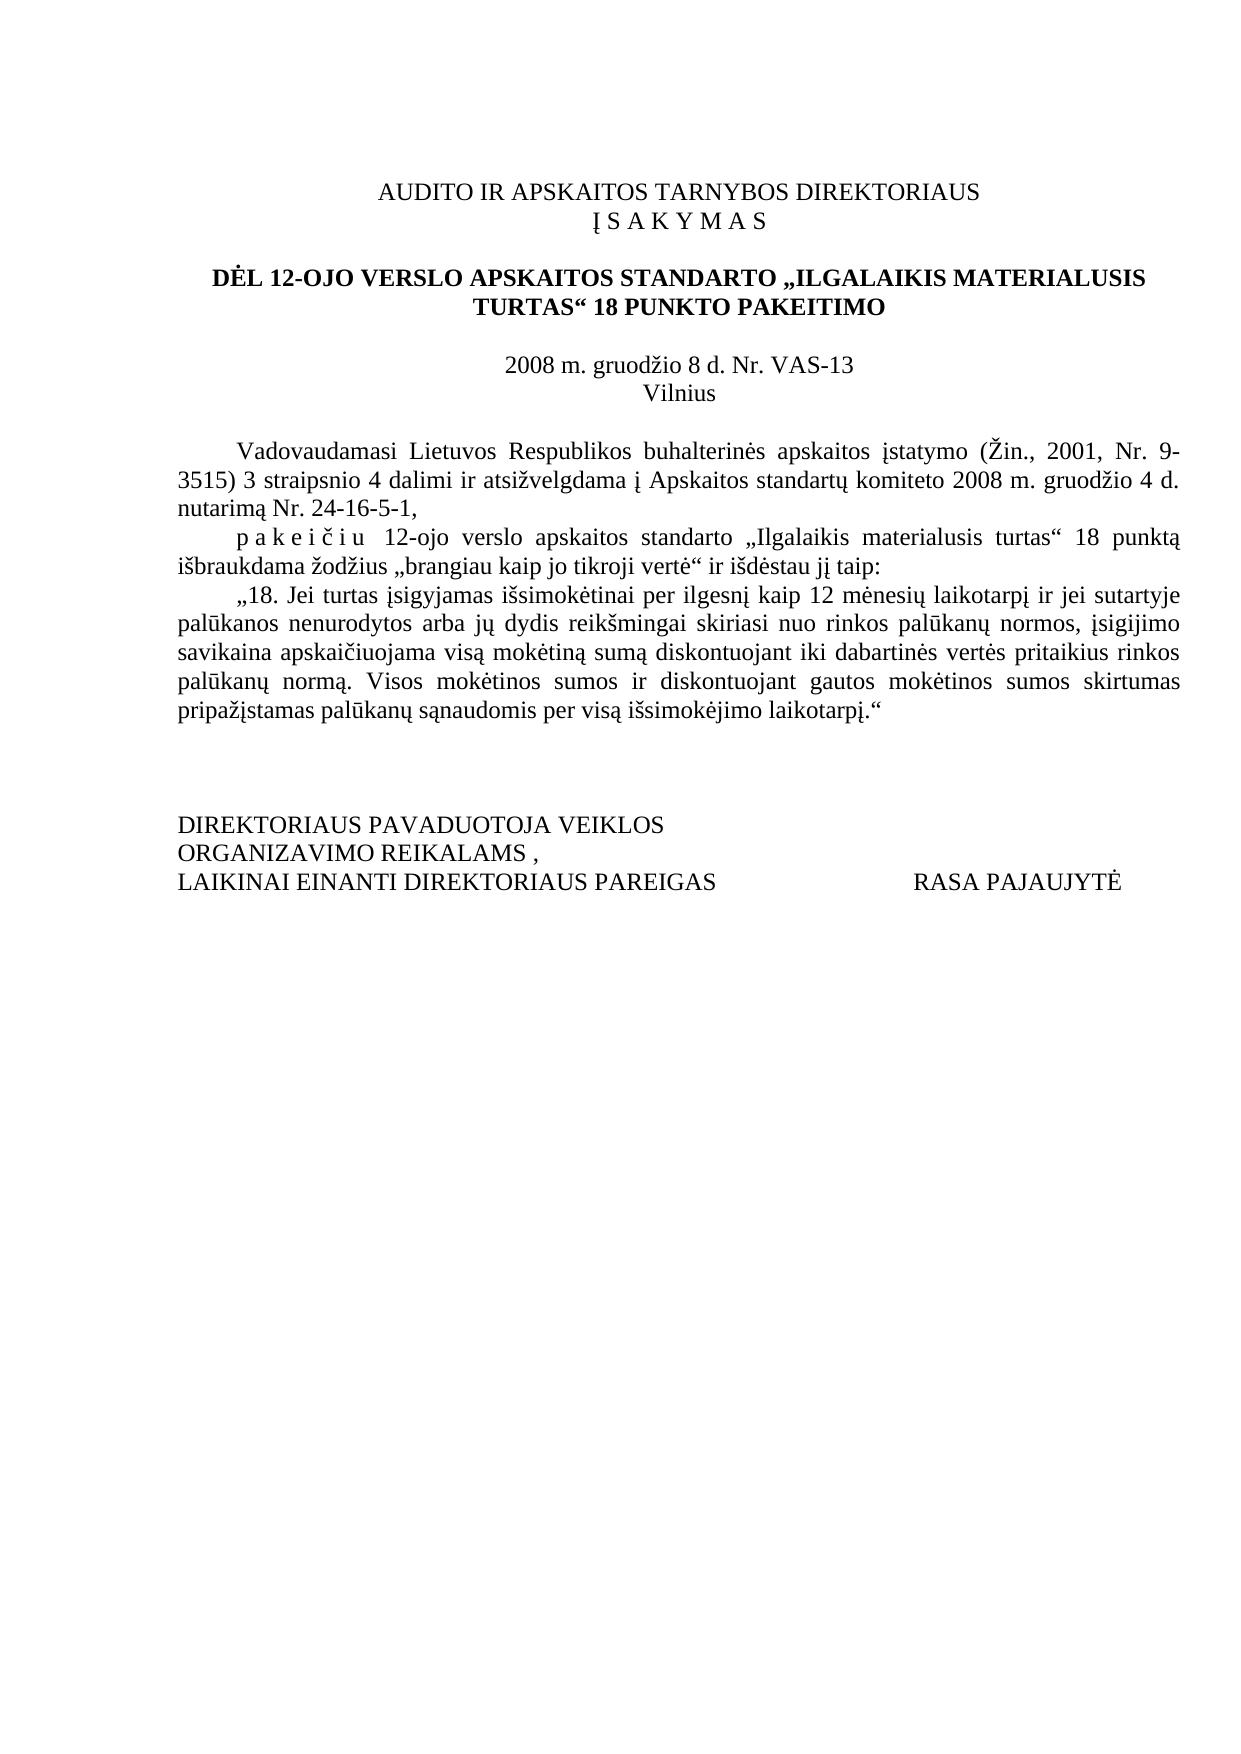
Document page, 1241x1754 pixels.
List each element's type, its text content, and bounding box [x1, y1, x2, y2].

text DIREKTORIAUS PAVADUOTOJA VEIKLOS [177, 810, 1181, 838]
text ORGANIZAVIMO REIKALAMS , [177, 838, 1181, 867]
text pakeičiu 12-ojo verslo apskaitos standarto „Ilgalaikis materialusis turtas“ 18 punktą išbraukdama žodžius „brangiau kaip jo tikroji vertė“ ir išdėstau jį taip: [177, 522, 1181, 580]
text DĖL 12-OJO VERSLO APSKAITOS STANDARTO „ILGALAIKIS MATERIALUSIS TURTAS“ 18 PUNKTO PAKEITIMO [177, 263, 1181, 321]
text AUDITO IR APSKAITOS TARNYBOS DIREKTORIAUS [177, 177, 1181, 206]
text 2008 m. gruodžio 8 d. Nr. VAS-13 [177, 350, 1181, 378]
text „18. Jei turtas įsigyjamas išsimokėtinai per ilgesnį kaip 12 mėnesių laikotarpį ir jei sutartyje palūkanos nenurodytos arba jų dydis reikšmingai skiriasi nuo rinkos palūkanų normos, įsigijimo savikaina apskaičiuojama visą mokėtiną sumą diskontuojant iki dabartinės vertės pritaikius rinkos palūkanų normą. Visos mokėtinos sumos ir diskontuojant gautos mokėtinos sumos skirtumas pripažįstamas palūkanų sąnaudomis per visą išsimokėjimo laikotarpį.“ [177, 580, 1181, 723]
text LAIKINAI EINANTI DIREKTORIAUS PAREIGAS RASA PAJAUJYTĖ [177, 867, 1181, 896]
text ĮSAKYMAS [177, 206, 1181, 235]
text Vilnius [177, 378, 1181, 407]
text Vadovaudamasi Lietuvos Respublikos buhalterinės apskaitos įstatymo (Žin., 2001, Nr. 9-3515) 3 straipsnio 4 dalimi ir atsižvelgdama į Apskaitos standartų komiteto 2008 m. gruodžio 4 d. nutarimą Nr. 24-16-5-1, [177, 436, 1181, 522]
